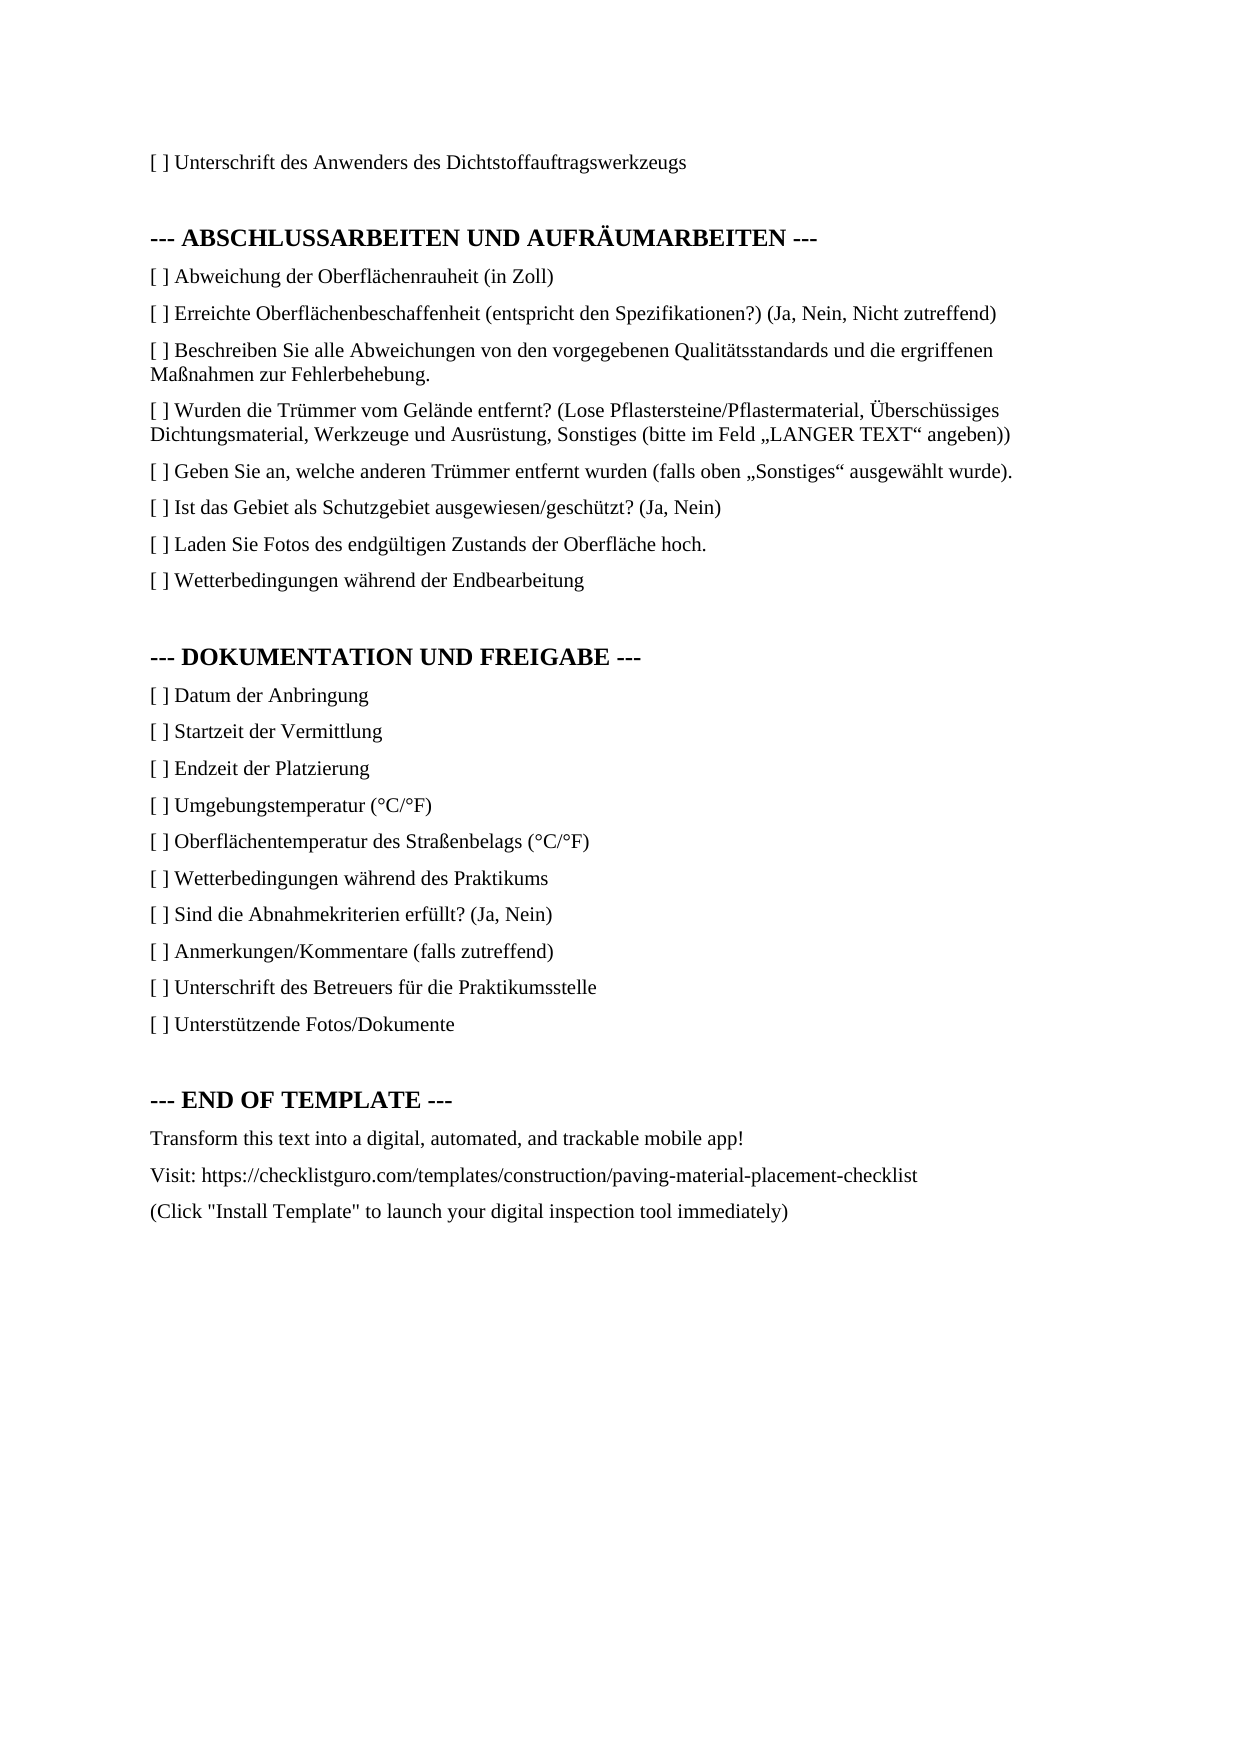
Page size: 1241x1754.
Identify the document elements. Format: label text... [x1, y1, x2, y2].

text [ ] Wetterbedingungen während des Praktikums [150, 866, 1090, 890]
text [ ] Beschreiben Sie alle Abweichungen von den vorgegebenen Qualitätsstandards und die ergriffenen Maßnahmen zur Fehlerbehebung. [150, 337, 1090, 386]
text [ ] Unterschrift des Betreuers für die Praktikumsstelle [150, 975, 1090, 999]
text [ ] Datum der Anbringung [150, 683, 1090, 707]
text [ ] Ist das Gebiet als Schutzgebiet ausgewiesen/geschützt? (Ja, Nein) [150, 495, 1090, 519]
text --- DOKUMENTATION UND FREIGABE --- [150, 642, 1090, 670]
text [ ] Umgebungstemperatur (°C/°F) [150, 792, 1090, 817]
text [ ] Sind die Abnahmekriterien erfüllt? (Ja, Nein) [150, 902, 1090, 926]
text [ ] Abweichung der Oberflächenrauheit (in Zoll) [150, 264, 1090, 288]
text [ ] Unterstützende Fotos/Dokumente [150, 1012, 1090, 1036]
text --- ABSCHLUSSARBEITEN UND AUFRÄUMARBEITEN --- [150, 223, 1090, 252]
text Transform this text into a digital, automated, and trackable mobile app! [150, 1126, 1090, 1150]
text [ ] Oberflächentemperatur des Straßenbelags (°C/°F) [150, 829, 1090, 853]
text [ ] Endzeit der Platzierung [150, 756, 1090, 780]
text Visit: https://checklistguro.com/templates/construction/paving-material-placement-checklist [150, 1163, 1090, 1187]
text [ ] Geben Sie an, welche anderen Trümmer entfernt wurden (falls oben „Sonstiges“ ausgewählt wurde). [150, 459, 1090, 483]
text [ ] Unterschrift des Anwenders des Dichtstoffauftragswerkzeugs [150, 150, 1090, 174]
text --- END OF TEMPLATE --- [150, 1085, 1090, 1114]
text [ ] Laden Sie Fotos des endgültigen Zustands der Oberfläche hoch. [150, 532, 1090, 556]
text [ ] Erreichte Oberflächenbeschaffenheit (entspricht den Spezifikationen?) (Ja, Nein, Nicht zutreffend) [150, 301, 1090, 325]
text [ ] Anmerkungen/Kommentare (falls zutreffend) [150, 939, 1090, 963]
text [ ] Startzeit der Vermittlung [150, 719, 1090, 743]
text [ ] Wurden die Trümmer vom Gelände entfernt? (Lose Pflastersteine/Pflastermaterial, Überschüssiges Dichtungsmaterial, Werkzeuge und Ausrüstung, Sonstiges (bitte im Feld „LANGER TEXT“ angeben)) [150, 398, 1090, 446]
text [ ] Wetterbedingungen während der Endbearbeitung [150, 568, 1090, 592]
text (Click "Install Template" to launch your digital inspection tool immediately) [150, 1199, 1090, 1223]
